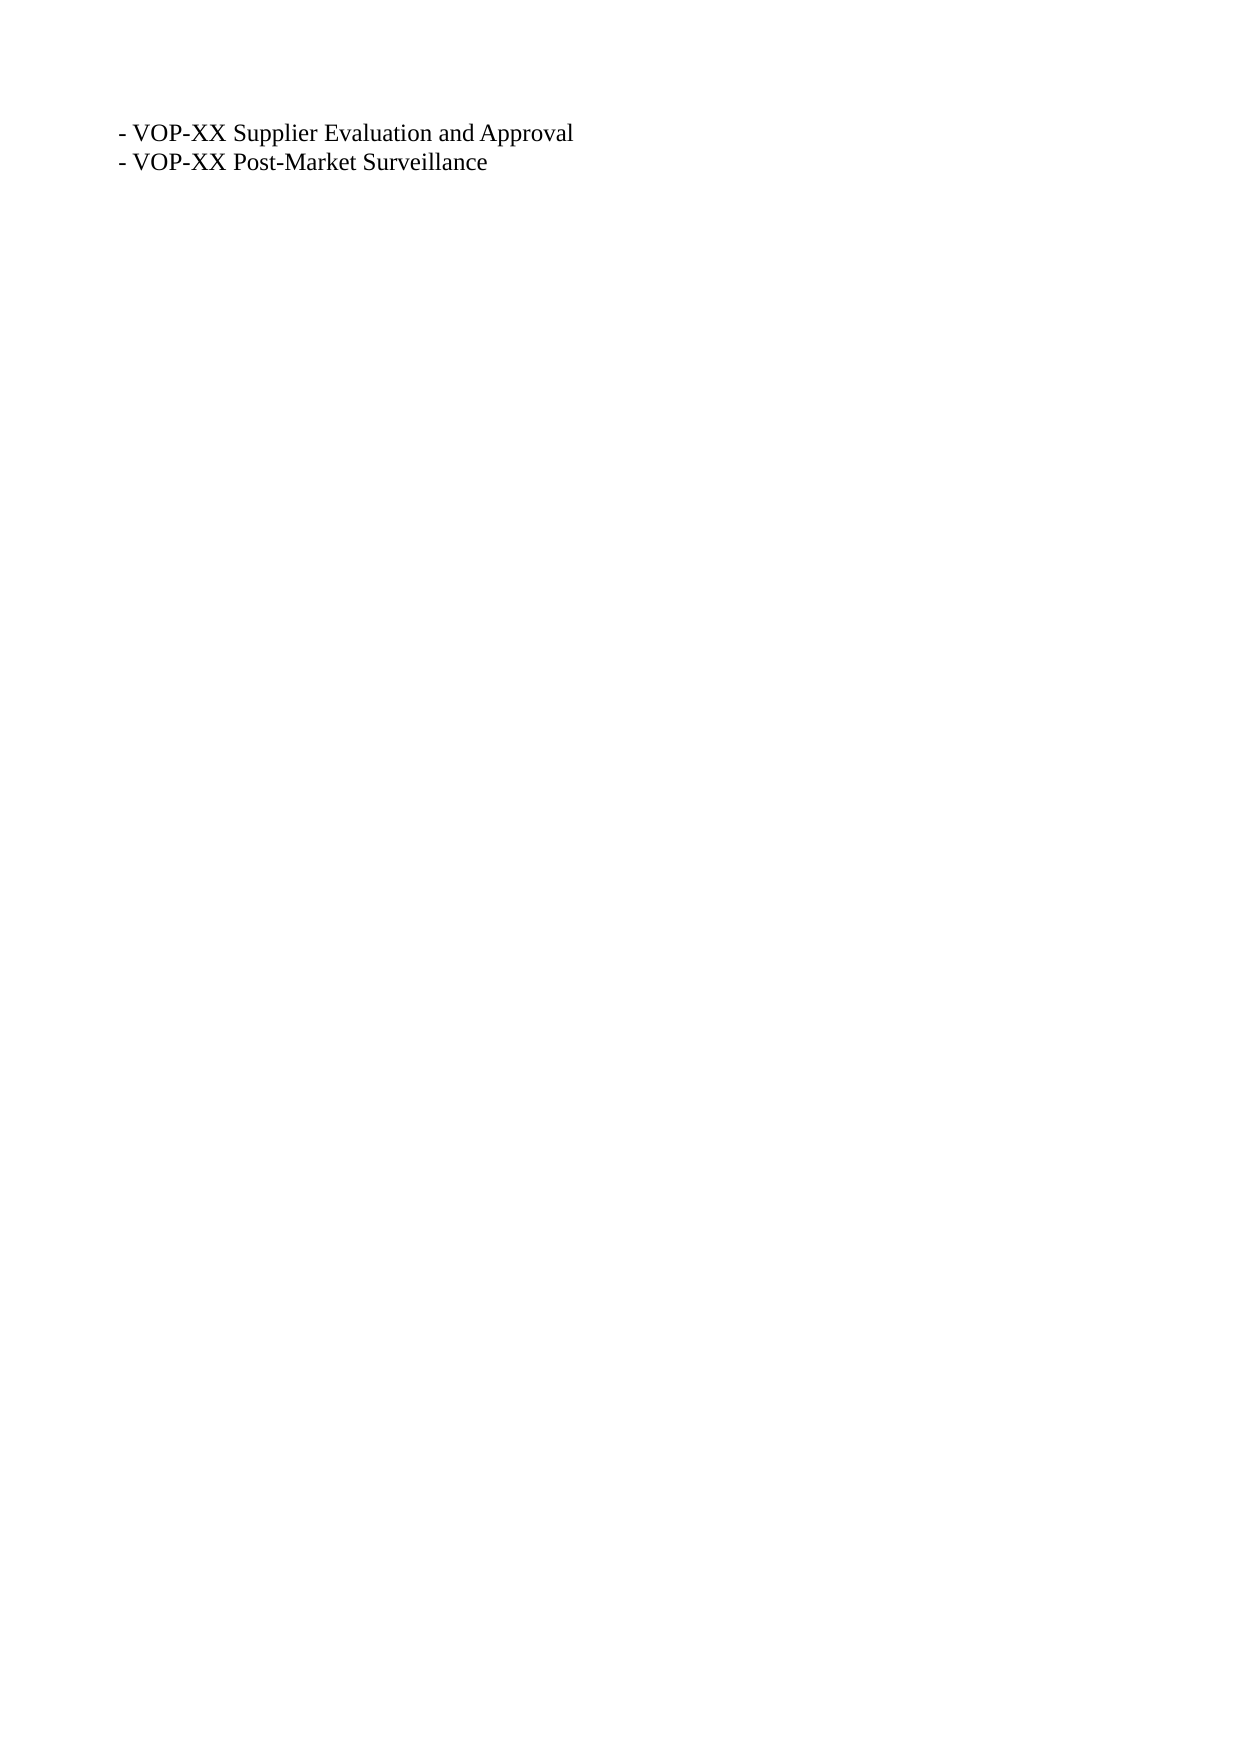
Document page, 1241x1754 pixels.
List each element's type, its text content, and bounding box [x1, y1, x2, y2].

text - VOP-XX Post-Market Surveillance [118, 147, 1122, 176]
text - VOP-XX Supplier Evaluation and Approval [118, 118, 1122, 147]
